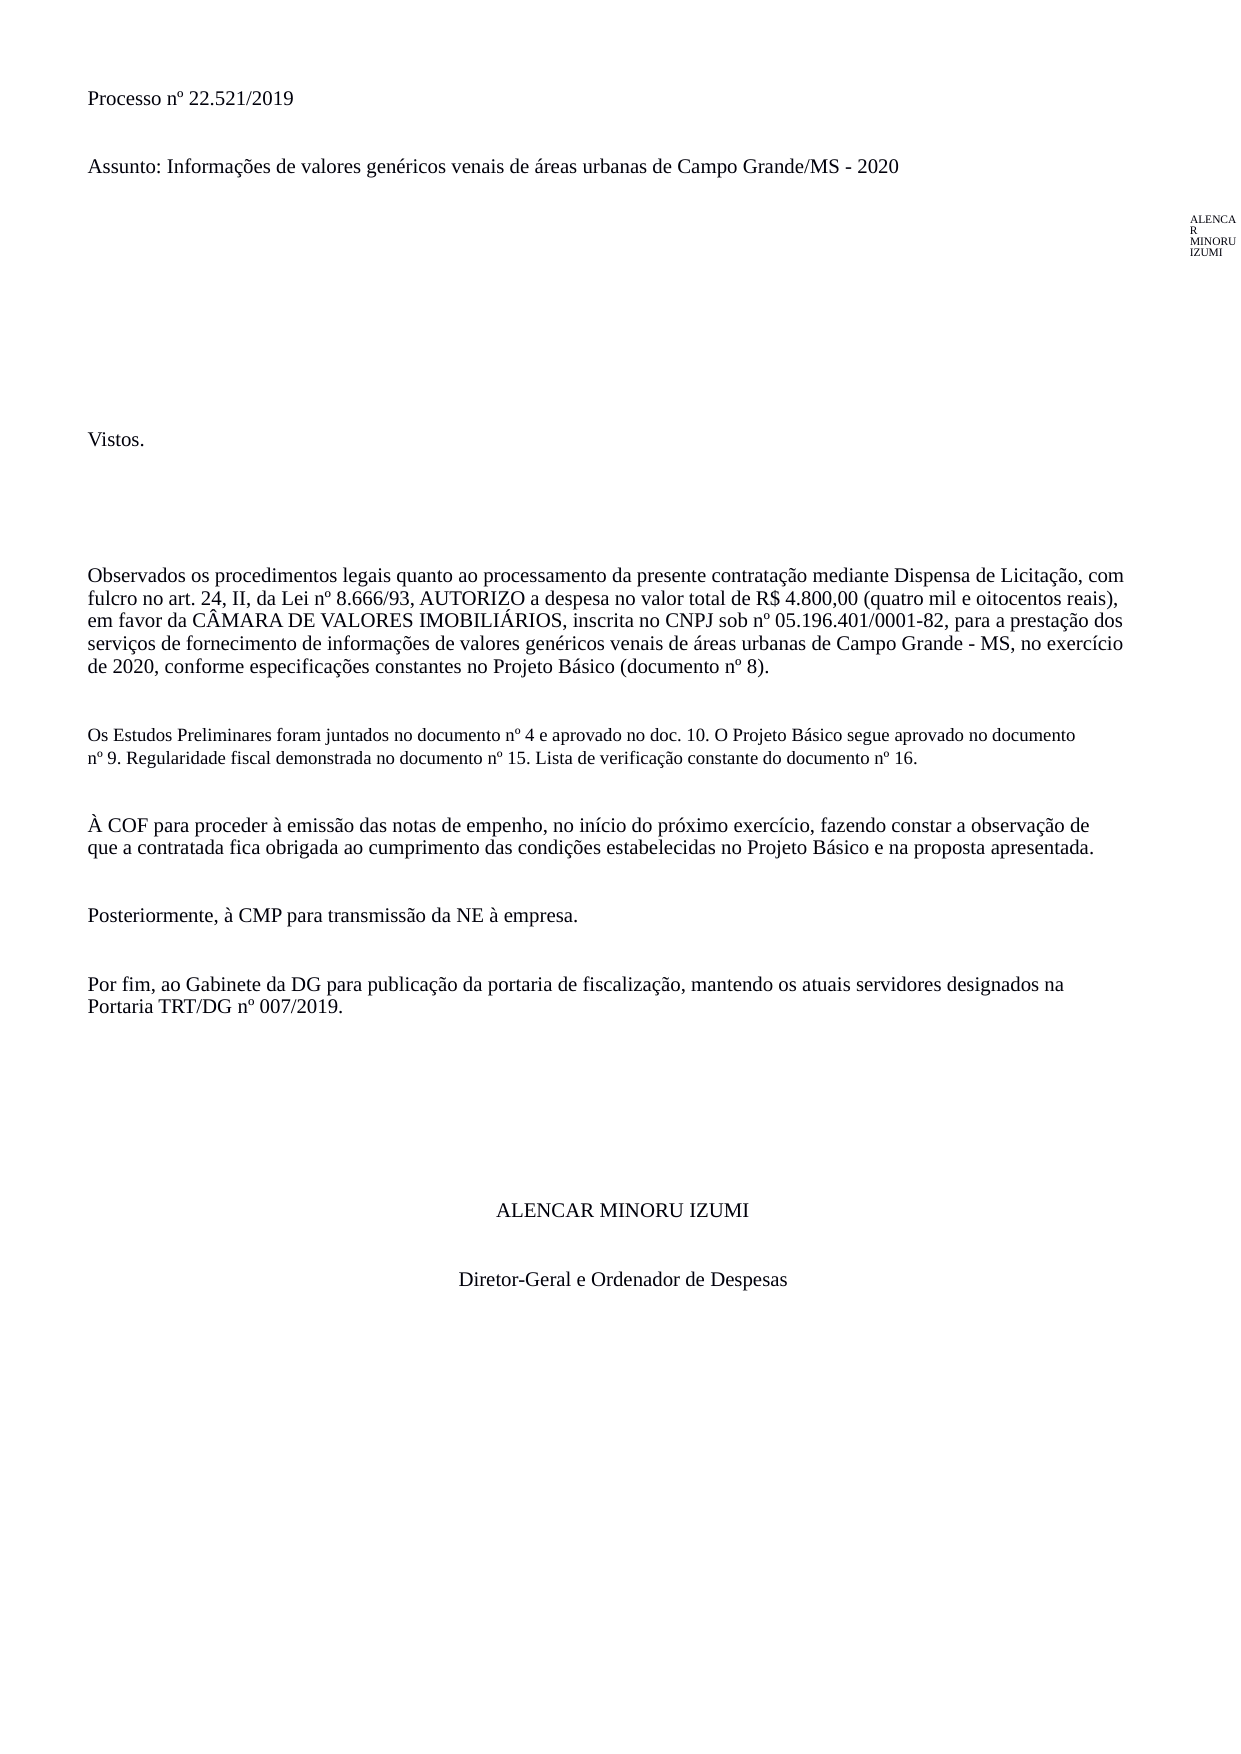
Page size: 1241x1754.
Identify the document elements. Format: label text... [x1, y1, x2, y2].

text Vistos. [87, 427, 1236, 451]
text ALENCA [87, 213, 1236, 226]
text Diretor-Geral e Ordenador de Despesas [458, 1267, 1236, 1291]
text ALENCAR MINORU IZUMI [496, 1199, 1236, 1222]
text Por fim, ao Gabinete da DG para publicação da portaria de fiscalização, mantendo os atuais servidores designados na Portaria TRT/DG nº 007/2019. [87, 973, 1111, 1018]
text Assunto: Informações de valores genéricos venais de áreas urbanas de Campo Grande/MS - 2020 [87, 154, 1236, 178]
text MINORU [87, 237, 1236, 247]
text Posteriormente, à CMP para transmissão da NE à empresa. [87, 903, 1236, 927]
text À COF para proceder à emissão das notas de empenho, no início do próximo exercício, fazendo constar a observação de que a contratada fica obrigada ao cumprimento das condições estabelecidas no Projeto Básico e na proposta apresentada. [87, 814, 1115, 859]
text Os Estudos Preliminares foram juntados no documento nº 4 e aprovado no doc. 10. O Projeto Básico segue aprovado no documento nº 9. Regularidade fiscal demonstrada no documento nº 15. Lista de verificação constante do documento nº 16. [87, 724, 1084, 769]
text R [1189, 226, 1236, 237]
text Observados os procedimentos legais quanto ao processamento da presente contratação mediante Dispensa de Licitação, com fulcro no art. 24, II, da Lei nº 8.666/93, AUTORIZO a despesa no valor total de R$ 4.800,00 (quatro mil e oitocentos reais), em favor da CÂMARA DE VALORES IMOBILIÁRIOS, inscrita no CNPJ sob nº 05.196.401/0001-82, para a prestação dos serviços de fornecimento de informações de valores genéricos venais de áreas urbanas de Campo Grande - MS, no exercício de 2020, conforme especificações constantes no Projeto Básico (documento nº 8). [87, 564, 1144, 678]
text IZUMI [1189, 247, 1236, 258]
text Processo nº 22.521/2019 [87, 86, 1236, 110]
